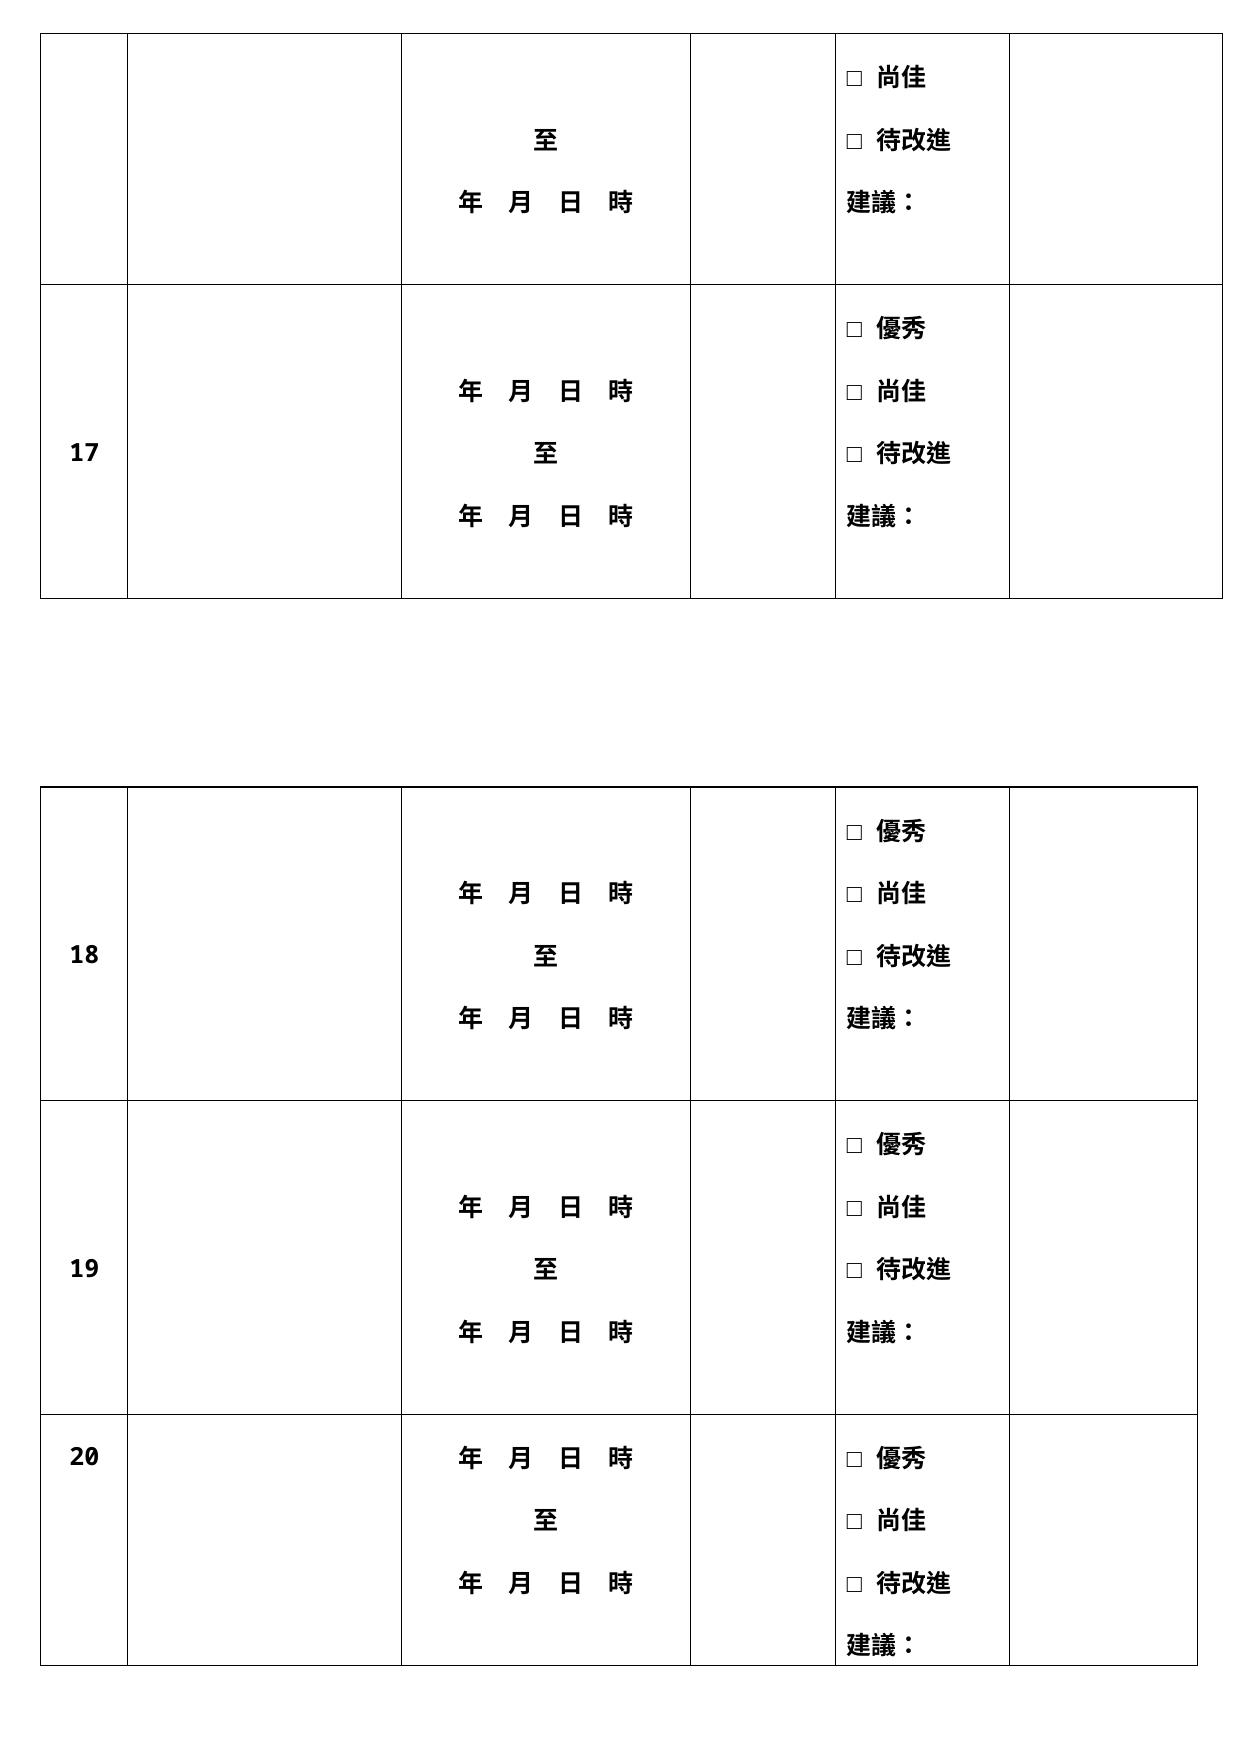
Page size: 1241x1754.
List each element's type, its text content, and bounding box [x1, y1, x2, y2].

table_cell □ 優秀 □ 尚佳 □ 待改進 建議： [836, 1415, 1009, 1664]
table_cell [128, 34, 401, 284]
table_cell 年 月 日 時 至 年 月 日 時 [402, 1101, 690, 1413]
table_cell [128, 285, 401, 598]
table_header [128, 788, 401, 1100]
table_header [1010, 788, 1197, 1100]
table_cell 至 年 月 日 時 [402, 34, 690, 284]
table_cell 年 月 日 時 至 年 月 日 時 [402, 285, 690, 598]
table_cell 17 [41, 285, 127, 598]
table_cell [1010, 285, 1222, 598]
table_cell 年 月 日 時 至 年 月 日 時 [402, 1415, 690, 1664]
table_cell □ 優秀 □ 尚佳 □ 待改進 建議： [836, 1101, 1009, 1413]
table_cell □ 尚佳 □ 待改進 建議： [836, 34, 1009, 284]
table_cell [1010, 1415, 1197, 1664]
table_cell [128, 1415, 401, 1664]
table_header [691, 788, 835, 1100]
table_cell [128, 1101, 401, 1413]
table_header □ 優秀 □ 尚佳 □ 待改進 建議： [836, 788, 1009, 1100]
table_cell 20 [41, 1415, 127, 1664]
table_cell [1010, 1101, 1197, 1413]
table_header 年 月 日 時 至 年 月 日 時 [402, 788, 690, 1100]
table_cell [1010, 34, 1222, 284]
table_header 18 [41, 788, 127, 1100]
table_cell [691, 1101, 835, 1413]
table_cell [691, 1415, 835, 1664]
table_cell [691, 34, 835, 284]
table_cell 19 [41, 1101, 127, 1413]
table_cell □ 優秀 □ 尚佳 □ 待改進 建議： [836, 285, 1009, 598]
table_cell [41, 34, 127, 284]
table_cell [691, 285, 835, 598]
